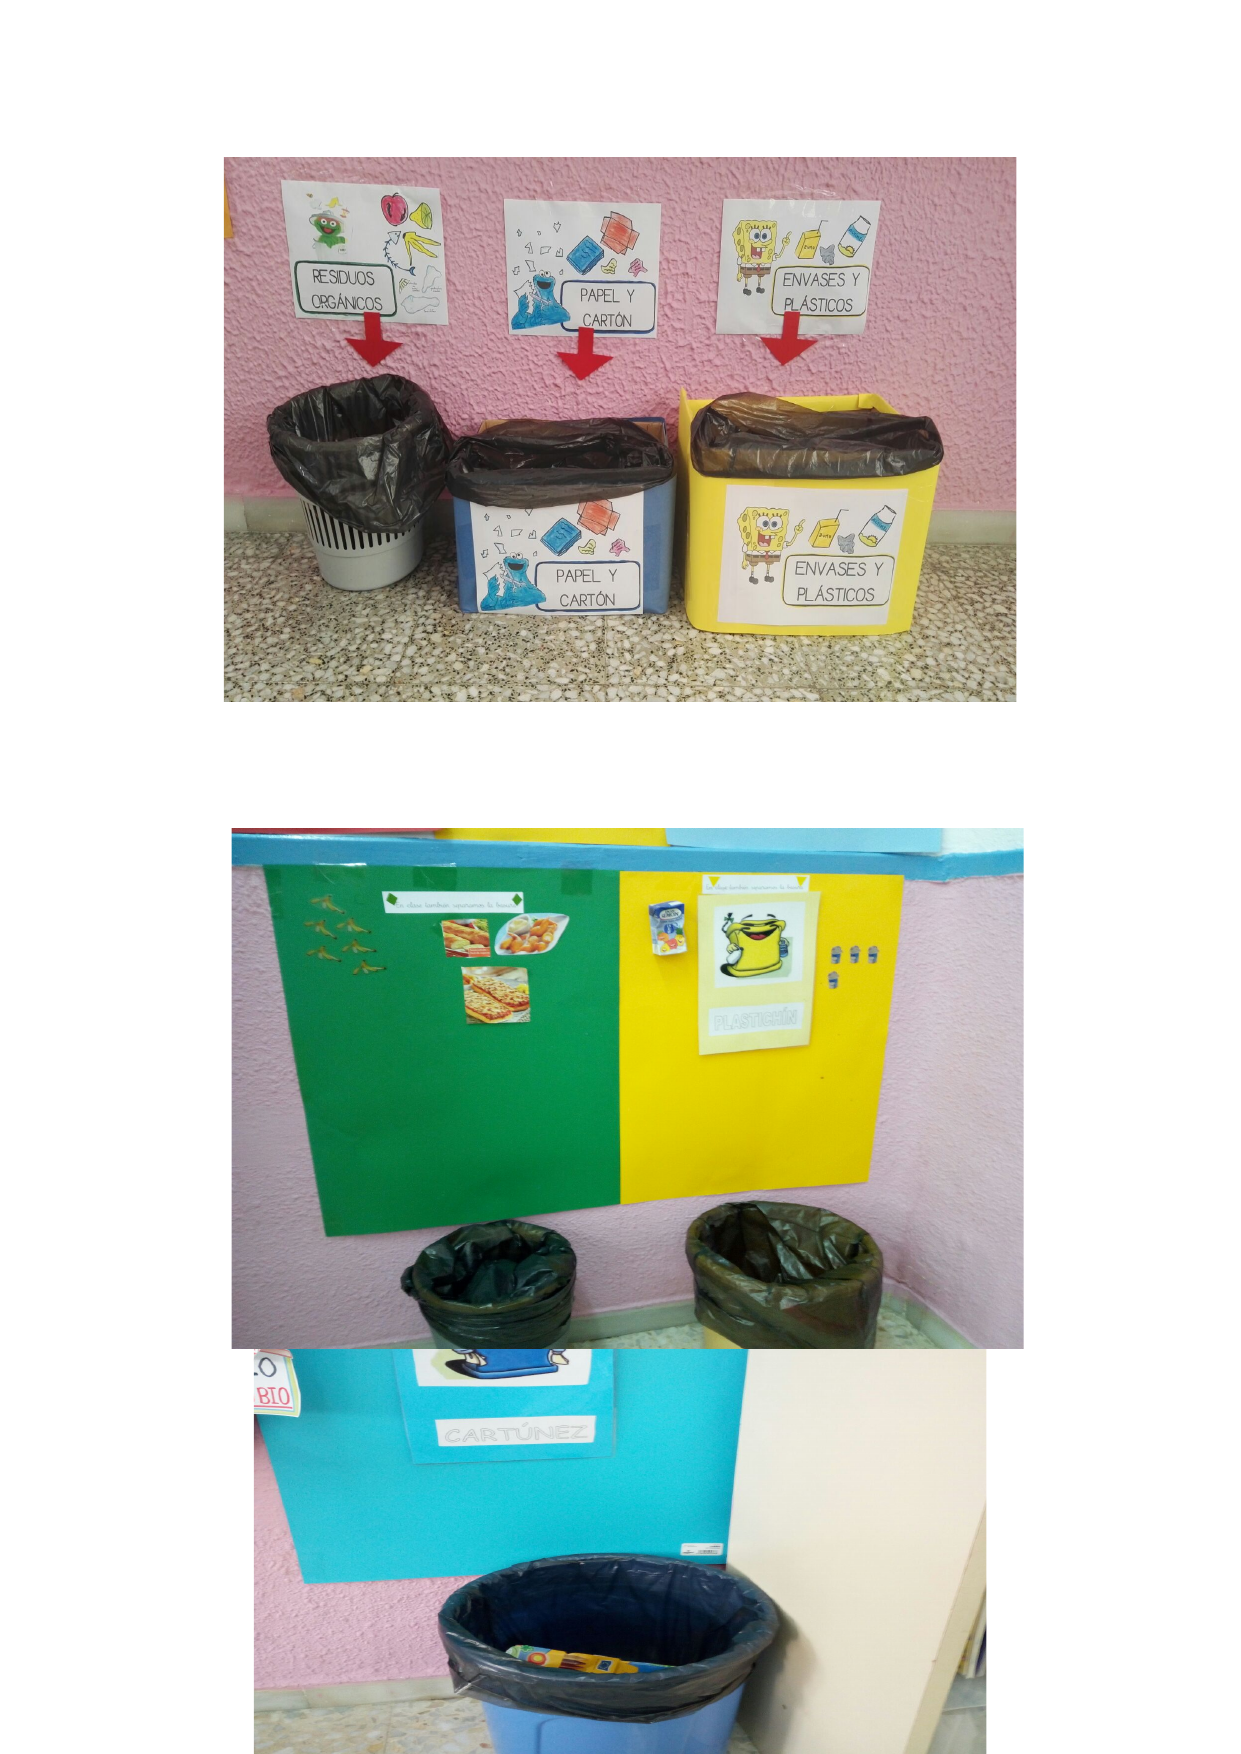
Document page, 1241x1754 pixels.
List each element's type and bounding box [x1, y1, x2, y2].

picture [223, 157, 1017, 702]
picture [231, 828, 1024, 1754]
